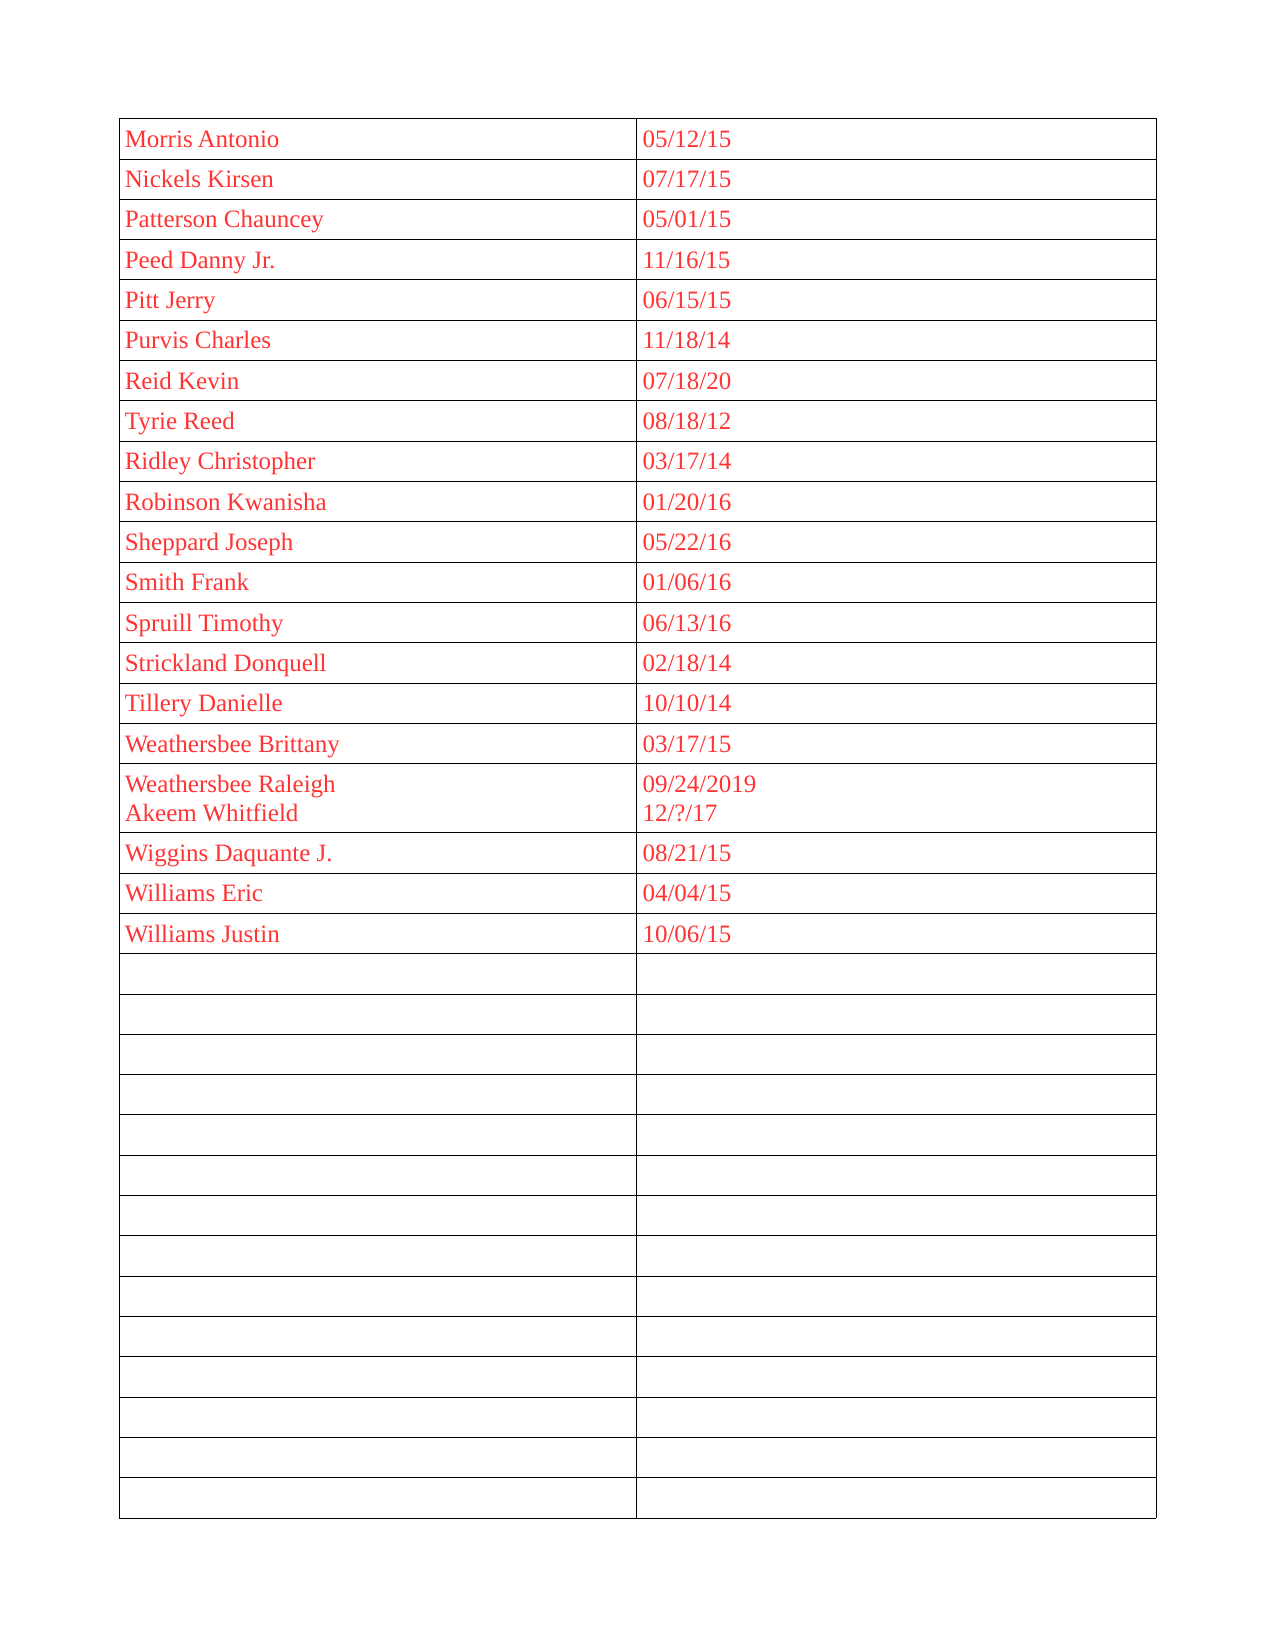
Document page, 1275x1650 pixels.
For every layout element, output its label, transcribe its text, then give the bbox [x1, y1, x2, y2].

table_cell Purvis Charles [120, 321, 636, 360]
table_cell [120, 1236, 636, 1276]
table_cell Morris Antonio [120, 119, 636, 158]
table_cell 10/10/14 [637, 684, 1156, 723]
table_cell [637, 954, 1156, 993]
table_cell 08/18/12 [637, 401, 1156, 441]
table_cell Williams Eric [120, 874, 636, 913]
table_cell 03/17/14 [637, 442, 1156, 481]
table_cell 11/18/14 [637, 321, 1156, 360]
table_cell [637, 1075, 1156, 1114]
table_cell Williams Justin [120, 914, 636, 953]
table_cell [120, 995, 636, 1034]
table_cell 10/06/15 [637, 914, 1156, 953]
table_cell Wiggins Daquante J. [120, 833, 636, 872]
table_cell [120, 1478, 636, 1517]
table_cell Weathersbee Brittany [120, 724, 636, 763]
table_cell [120, 1317, 636, 1356]
table_cell 04/04/15 [637, 874, 1156, 913]
table_cell [637, 1357, 1156, 1397]
table_cell [120, 1156, 636, 1195]
table_cell [120, 1357, 636, 1397]
table_cell [120, 1196, 636, 1235]
table_cell [120, 1398, 636, 1437]
table_cell Ridley Christopher [120, 442, 636, 481]
table_cell 01/06/16 [637, 563, 1156, 602]
table_cell Nickels Kirsen [120, 160, 636, 199]
table_cell [637, 1115, 1156, 1155]
table_cell 05/12/15 [637, 119, 1156, 158]
table_cell 07/17/15 [637, 160, 1156, 199]
table_cell [637, 1478, 1156, 1517]
table_cell 03/17/15 [637, 724, 1156, 763]
table_cell 01/20/16 [637, 482, 1156, 521]
table_cell Sheppard Joseph [120, 522, 636, 562]
table_cell Smith Frank [120, 563, 636, 602]
table_cell [120, 1277, 636, 1316]
table_cell Spruill Timothy [120, 603, 636, 642]
table_cell 05/22/16 [637, 522, 1156, 562]
table_cell [120, 1115, 636, 1155]
table_cell Weathersbee Raleigh Akeem Whitfield [120, 764, 636, 832]
table_cell Robinson Kwanisha [120, 482, 636, 521]
table_cell Patterson Chauncey [120, 200, 636, 239]
table_cell 06/15/15 [637, 280, 1156, 320]
table_cell [120, 1075, 636, 1114]
table_cell 07/18/20 [637, 361, 1156, 400]
table_cell [120, 954, 636, 993]
table_cell Tillery Danielle [120, 684, 636, 723]
table_cell [637, 1317, 1156, 1356]
table_cell 09/24/2019 12/?/17 [637, 764, 1156, 832]
table_cell [120, 1438, 636, 1477]
table_cell [637, 1156, 1156, 1195]
table_cell [637, 1196, 1156, 1235]
table_cell 05/01/15 [637, 200, 1156, 239]
table_cell [120, 1035, 636, 1074]
table_cell Strickland Donquell [120, 643, 636, 682]
table_cell [637, 1277, 1156, 1316]
table_cell Reid Kevin [120, 361, 636, 400]
table_cell [637, 1236, 1156, 1276]
table_cell 02/18/14 [637, 643, 1156, 682]
table_cell 11/16/15 [637, 240, 1156, 279]
table_cell Pitt Jerry [120, 280, 636, 320]
table_cell [637, 1398, 1156, 1437]
table_cell [637, 995, 1156, 1034]
table_cell 06/13/16 [637, 603, 1156, 642]
table_cell 08/21/15 [637, 833, 1156, 872]
table_cell Peed Danny Jr. [120, 240, 636, 279]
table_cell [637, 1035, 1156, 1074]
table_cell Tyrie Reed [120, 401, 636, 441]
table_cell [637, 1438, 1156, 1477]
